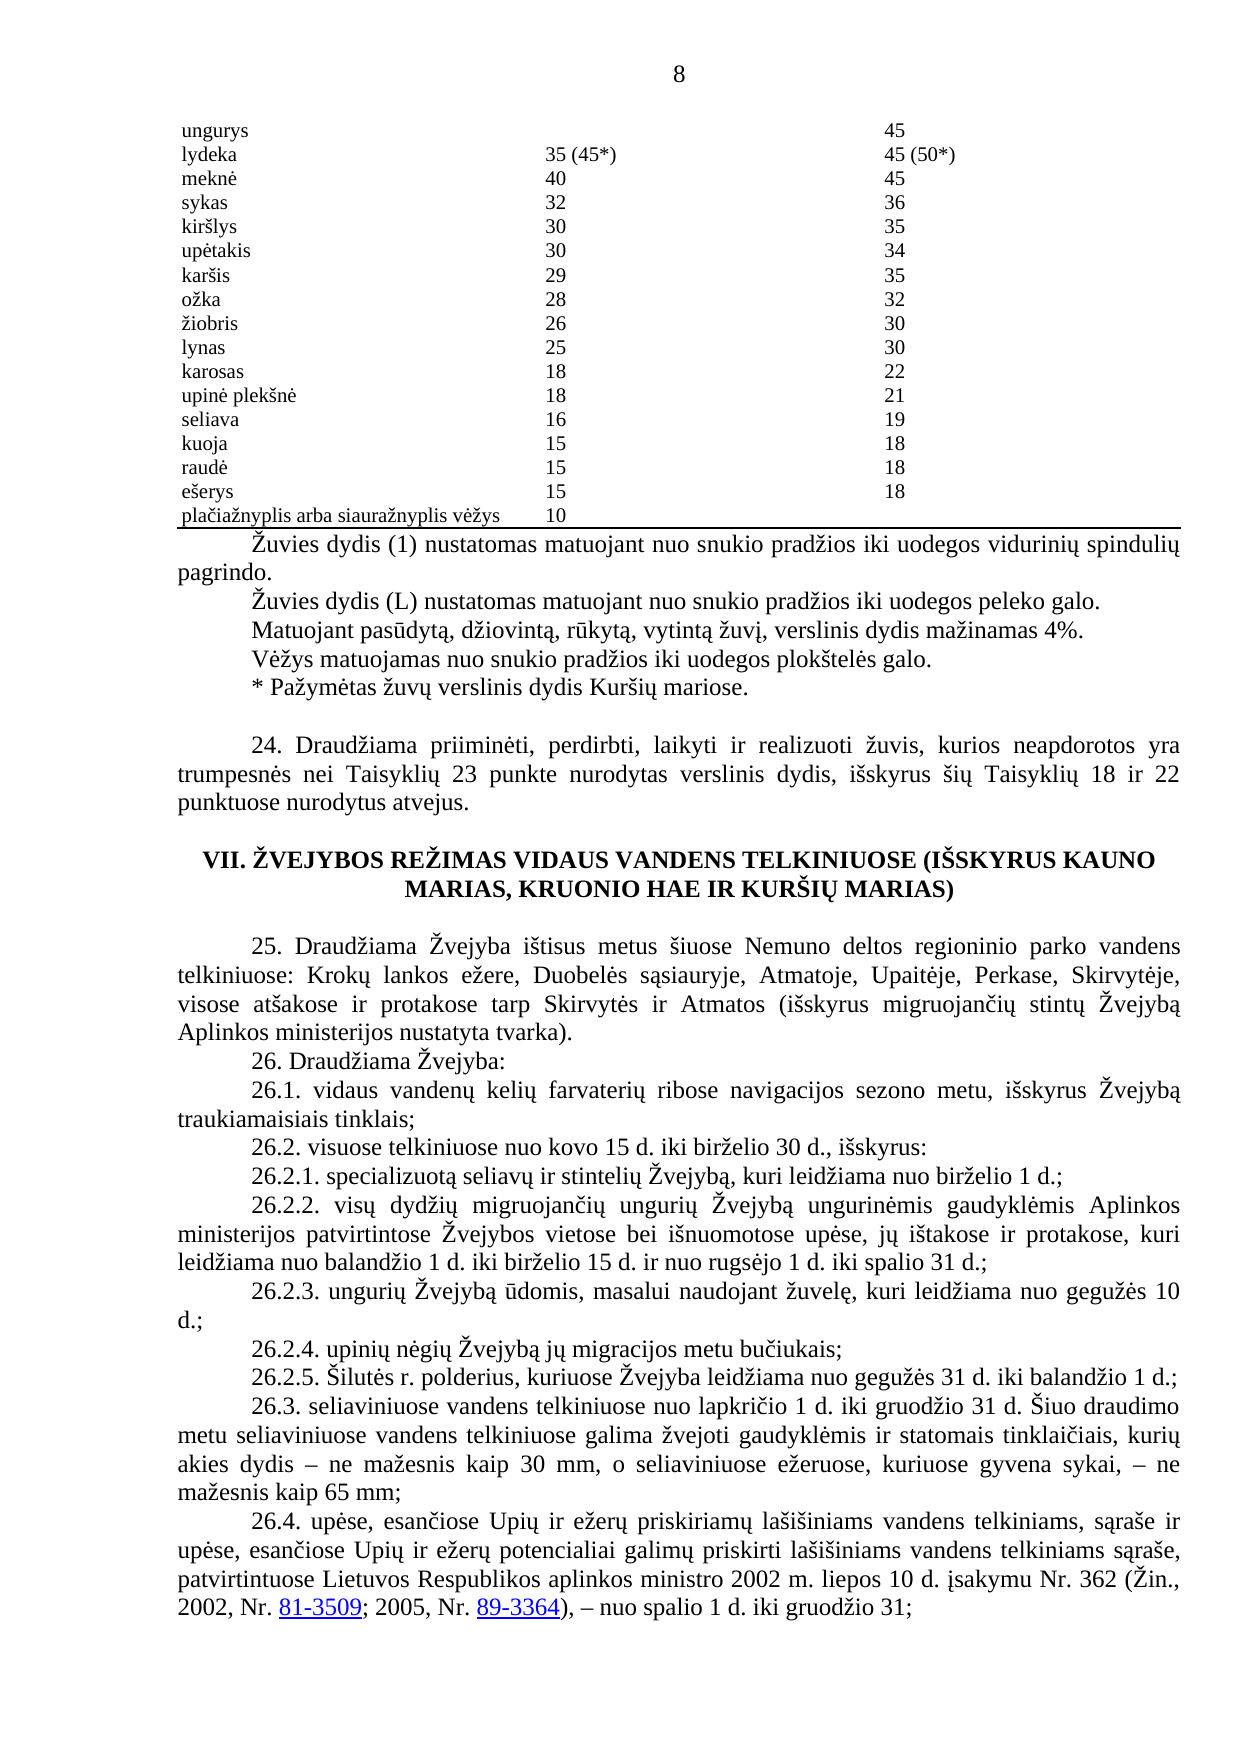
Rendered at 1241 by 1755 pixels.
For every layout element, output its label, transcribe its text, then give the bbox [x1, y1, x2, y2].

table_cell 36 [880, 190, 1181, 214]
table_cell ungurys [177, 118, 541, 142]
table_cell 35 [880, 214, 1181, 238]
table_cell 21 [880, 383, 1181, 407]
table_cell upėtakis [177, 239, 541, 262]
table_cell 22 [880, 359, 1181, 383]
table_cell 34 [880, 239, 1181, 262]
table_cell 15 [541, 431, 880, 455]
text 26.4. upėse, esančiose Upių ir ežerų priskiriamų lašišiniams vandens telkiniams, sąraše ir upėse, esančiose Upių ir ežerų potencialiai galimų priskirti lašišiniams vandens telkiniams sąraše, patvirtintuose Lietuvos Respublikos aplinkos ministro 2002 m. liepos 10 d. įsakymu Nr. 362 (Žin., 2002, Nr. 81-3509; 2005, Nr. 89-3364), – nuo spalio 1 d. iki gruodžio 31; [177, 1506, 1181, 1621]
table_cell 35 (45*) [541, 142, 880, 166]
table_cell kuoja [177, 431, 541, 455]
table_cell ešerys [177, 479, 541, 503]
text 26. Draudžiama Žvejyba: [177, 1046, 1181, 1075]
table_cell 40 [541, 166, 880, 190]
table_cell 32 [541, 190, 880, 214]
table_cell lydeka [177, 142, 541, 166]
text 24. Draudžiama priiminėti, perdirbti, laikyti ir realizuoti žuvis, kurios neapdorotos yra trumpesnės nei Taisyklių 23 punkte nurodytas verslinis dydis, išskyrus šių Taisyklių 18 ir 22 punktuose nurodytus atvejus. [177, 730, 1181, 816]
table_cell 35 [880, 263, 1181, 287]
table_cell [880, 503, 1181, 527]
text Matuojant pasūdytą, džiovintą, rūkytą, vytintą žuvį, verslinis dydis mažinamas 4%. [177, 615, 1181, 644]
text VII. ŽVEJYBOS REŽIMAS VIDAUS VANDENS TELKINIUOSE (IŠSKYRUS KAUNO MARIAS, KRUONIO HAE IR KURŠIŲ MARIAS) [177, 845, 1181, 902]
text 26.2.5. Šilutės r. polderius, kuriuose Žvejyba leidžiama nuo gegužės 31 d. iki balandžio 1 d.; [177, 1362, 1181, 1391]
table_cell seliava [177, 407, 541, 431]
text 25. Draudžiama Žvejyba ištisus metus šiuose Nemuno deltos regioninio parko vandens telkiniuose: Krokų lankos ežere, Duobelės sąsiauryje, Atmatoje, Upaitėje, Perkase, Skirvytėje, visose atšakose ir protakose tarp Skirvytės ir Atmatos (išskyrus migruojančių stintų Žvejybą Aplinkos ministerijos nustatyta tvarka). [177, 931, 1181, 1046]
table_cell [541, 118, 880, 142]
table_cell 30 [880, 335, 1181, 359]
table_cell 18 [541, 383, 880, 407]
text Žuvies dydis (1) nustatomas matuojant nuo snukio pradžios iki uodegos vidurinių spindulių pagrindo. [177, 529, 1181, 586]
text Vėžys matuojamas nuo snukio pradžios iki uodegos plokštelės galo. [177, 644, 1181, 672]
table_cell 25 [541, 335, 880, 359]
text 26.2.2. visų dydžių migruojančių ungurių Žvejybą ungurinėmis gaudyklėmis Aplinkos ministerijos patvirtintose Žvejybos vietose bei išnuomotose upėse, jų ištakose ir protakose, kuri leidžiama nuo balandžio 1 d. iki birželio 15 d. ir nuo rugsėjo 1 d. iki spalio 31 d.; [177, 1190, 1181, 1276]
table_cell ožka [177, 287, 541, 311]
text 26.1. vidaus vandenų kelių farvaterių ribose navigacijos sezono metu, išskyrus Žvejybą traukiamaisiais tinklais; [177, 1075, 1181, 1132]
text 26.2.3. ungurių Žvejybą ūdomis, masalui naudojant žuvelę, kuri leidžiama nuo gegužės 10 d.; [177, 1276, 1181, 1334]
text 26.2.1. specializuotą seliavų ir stintelių Žvejybą, kuri leidžiama nuo birželio 1 d.; [177, 1161, 1181, 1190]
text * Pažymėtas žuvų verslinis dydis Kuršių mariose. [177, 672, 1181, 701]
table_cell karosas [177, 359, 541, 383]
text Žuvies dydis (L) nustatomas matuojant nuo snukio pradžios iki uodegos peleko galo. [177, 586, 1181, 615]
table_cell sykas [177, 190, 541, 214]
table_cell 10 [541, 503, 880, 527]
table_cell 26 [541, 311, 880, 335]
table_cell kiršlys [177, 214, 541, 238]
table_cell lynas [177, 335, 541, 359]
table_cell 45 [880, 118, 1181, 142]
table_cell 18 [880, 455, 1181, 479]
table_cell meknė [177, 166, 541, 190]
table_cell 18 [541, 359, 880, 383]
table_cell 29 [541, 263, 880, 287]
table_cell 32 [880, 287, 1181, 311]
table_cell 45 (50*) [880, 142, 1181, 166]
table_cell 15 [541, 479, 880, 503]
text 26.2. visuose telkiniuose nuo kovo 15 d. iki birželio 30 d., išskyrus: [177, 1132, 1181, 1161]
text 26.2.4. upinių nėgių Žvejybą jų migracijos metu bučiukais; [177, 1334, 1181, 1362]
table_cell 18 [880, 479, 1181, 503]
table_cell 16 [541, 407, 880, 431]
text 26.3. seliaviniuose vandens telkiniuose nuo lapkričio 1 d. iki gruodžio 31 d. Šiuo draudimo metu seliaviniuose vandens telkiniuose galima žvejoti gaudyklėmis ir statomais tinklaičiais, kurių akies dydis – ne mažesnis kaip 30 mm, o seliaviniuose ežeruose, kuriuose gyvena sykai, – ne mažesnis kaip 65 mm; [177, 1391, 1181, 1506]
table_cell 30 [541, 239, 880, 262]
table_cell 45 [880, 166, 1181, 190]
table_cell 19 [880, 407, 1181, 431]
table_cell karšis [177, 263, 541, 287]
table_cell raudė [177, 455, 541, 479]
table_cell 30 [541, 214, 880, 238]
table_cell 18 [880, 431, 1181, 455]
table_cell upinė plekšnė [177, 383, 541, 407]
table_cell plačiažnyplis arba siauražnyplis vėžys [177, 503, 541, 527]
table_cell žiobris [177, 311, 541, 335]
table_cell 30 [880, 311, 1181, 335]
table_cell 15 [541, 455, 880, 479]
table_cell 28 [541, 287, 880, 311]
